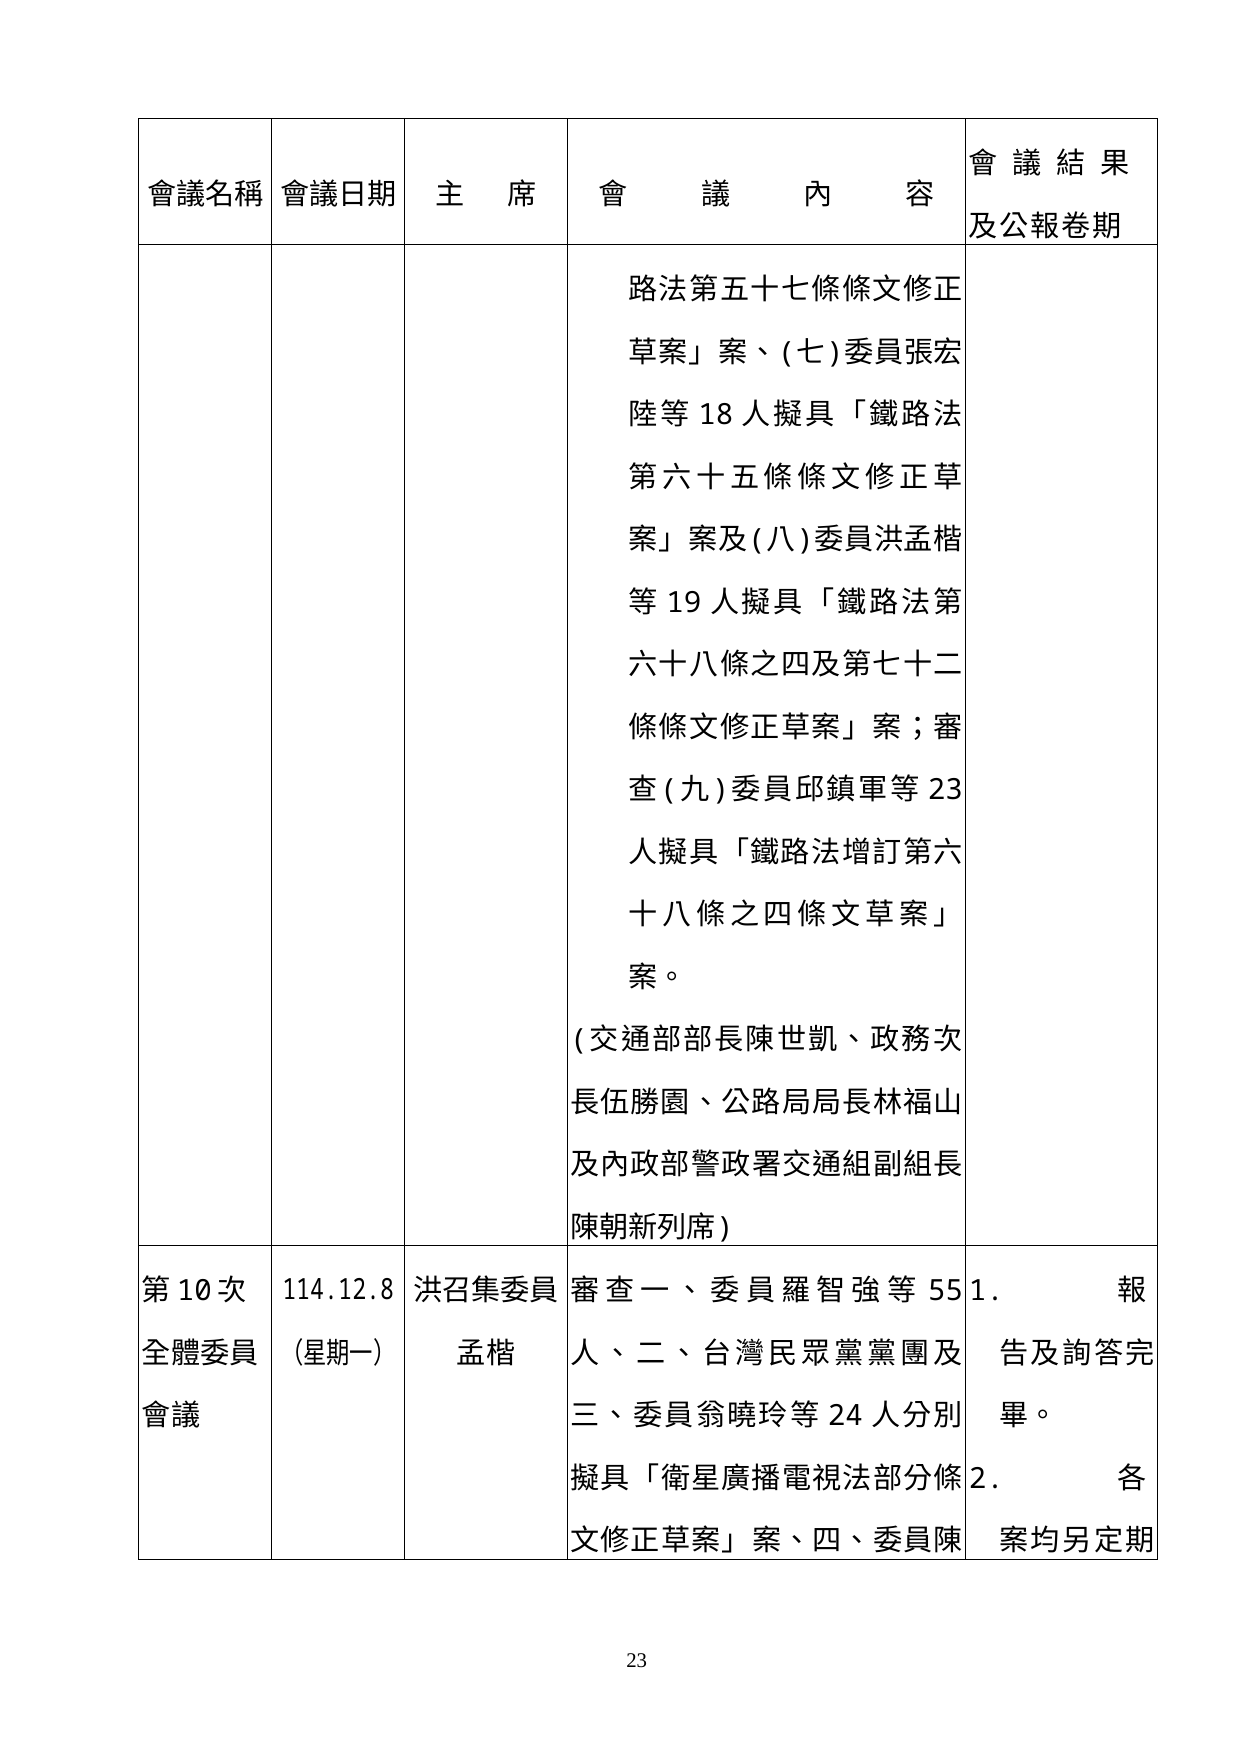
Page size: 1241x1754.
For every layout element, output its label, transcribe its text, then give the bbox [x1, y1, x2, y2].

table_header 主 席 [405, 119, 567, 244]
table_cell [405, 245, 567, 1245]
table_cell 審查一、委員羅智強等55人、二、台灣民眾黨黨團及三、委員翁曉玲等24人分別擬具「衛星廣播電視法部分條文修正草案」案、四、委員陳 [568, 1246, 965, 1559]
table_cell 洪召集委員孟楷 [405, 1246, 567, 1559]
table_cell [272, 245, 404, 1245]
table_cell 路法第五十七條條文修正草案」案、(七)委員張宏陸等18人擬具「鐵路法第六十五條條文修正草案」案及(八)委員洪孟楷等19人擬具「鐵路法第六十八條之四及第七十二條條文修正草案」案；審查(九)委員邱鎮軍等23人擬具「鐵路法增訂第六十八條之四條文草案」案。 (交通部部長陳世凱、政務次長伍勝園、公路局局長林福山及內政部警政署交通組副組長陳朝新列席) [568, 245, 965, 1245]
table_cell 114.12.8 （星期一） [272, 1246, 404, 1559]
table_header 會 議 結 果 及公報卷期 [966, 119, 1157, 244]
table_cell [139, 245, 271, 1245]
table_header 會議名稱 [139, 119, 271, 244]
table_header 會議日期 [272, 119, 404, 244]
table_cell 第10次 全體委員 會議 [139, 1246, 271, 1559]
table_cell [966, 245, 1157, 1245]
table_cell 報告及詢答完畢。 各案均另定期繼續審查。 第114卷第105期 (5398) [966, 1246, 1157, 1559]
table_header 會 議 內 容 [568, 119, 965, 244]
